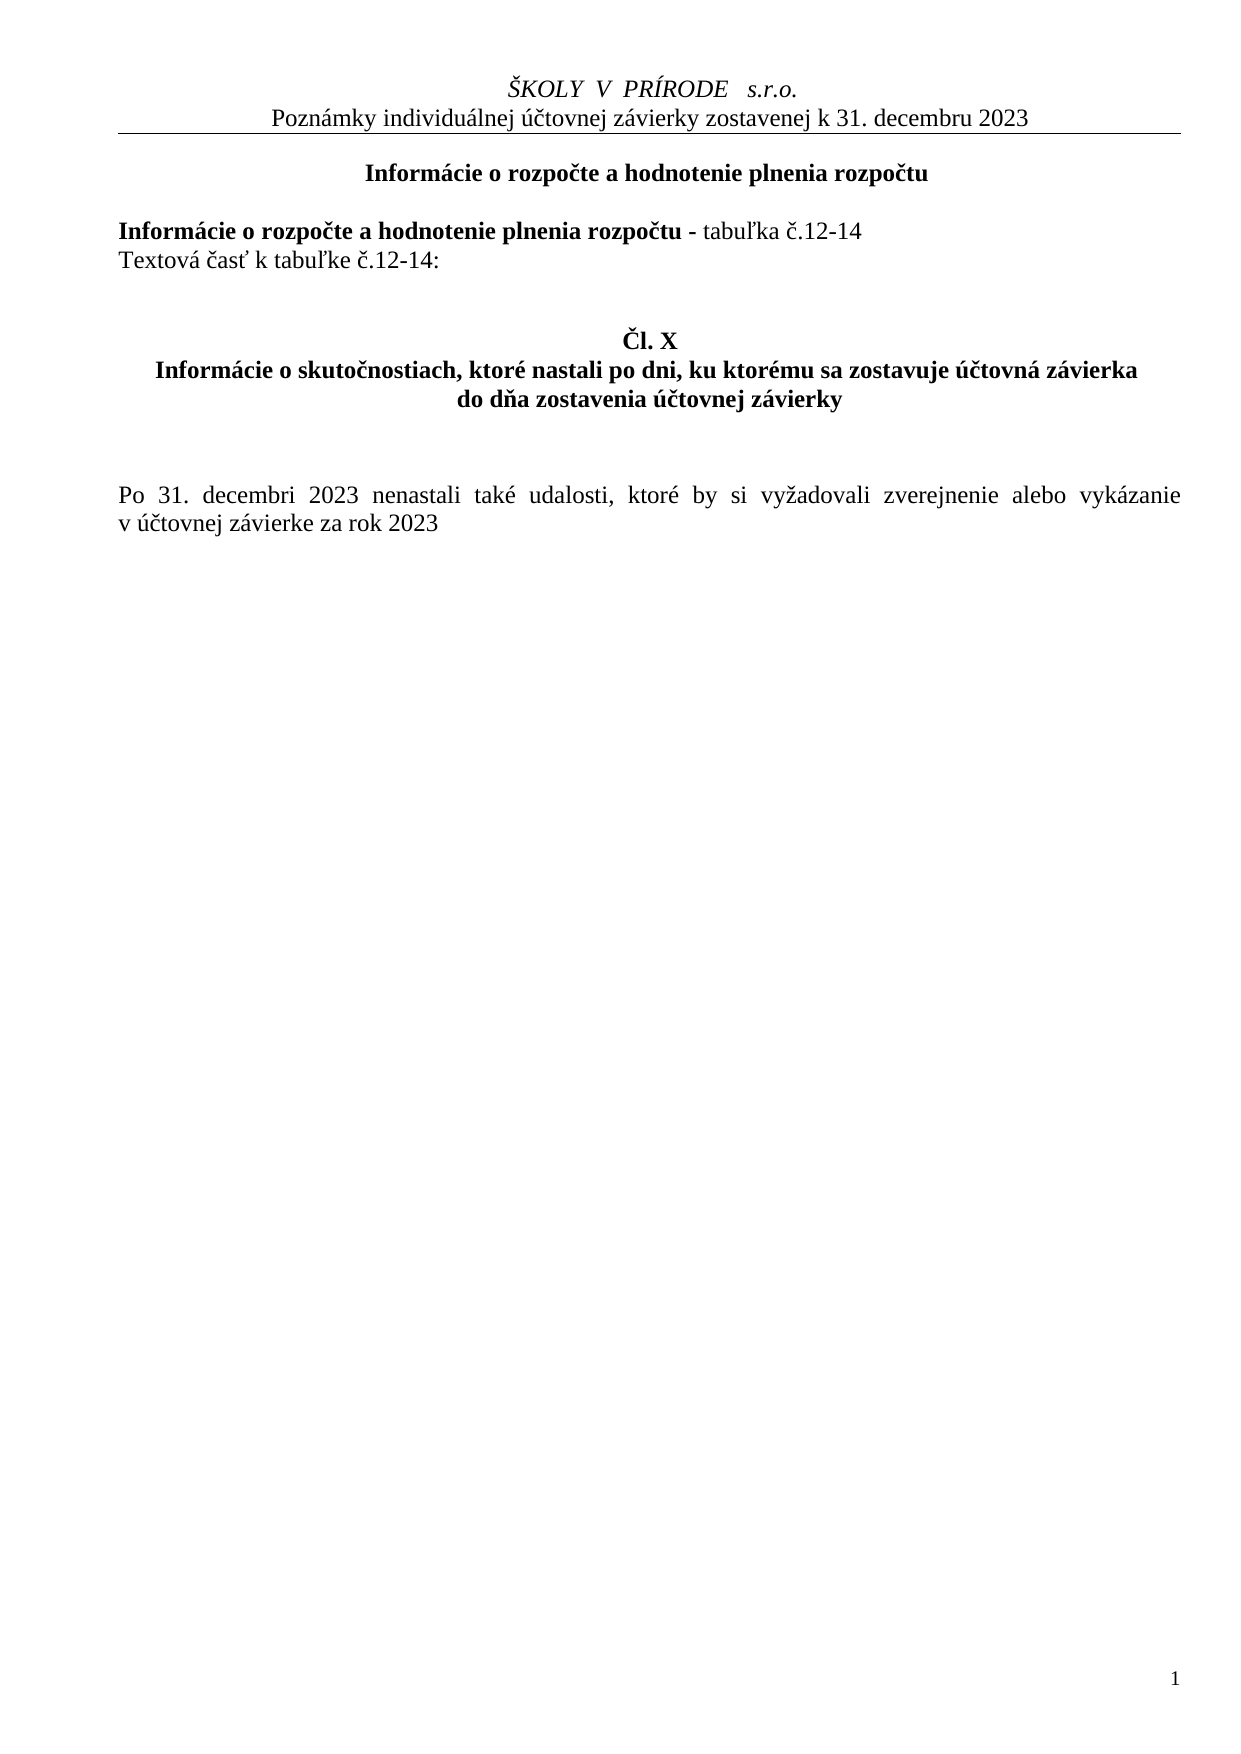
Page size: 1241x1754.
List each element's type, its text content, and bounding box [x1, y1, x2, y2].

text Informácie o skutočnostiach, ktoré nastali po dni, ku ktorému sa zostavuje účtovná závierka [118, 355, 1181, 384]
text Informácie o rozpočte a hodnotenie plnenia rozpočtu - tabuľka č.12-14 [118, 216, 1181, 245]
text do dňa zostavenia účtovnej závierky [118, 384, 1181, 413]
text Informácie o rozpočte a hodnotenie plnenia rozpočtu [118, 158, 1181, 187]
text Po 31. decembri 2023 nenastali také udalosti, ktoré by si vyžadovali zverejnenie alebo vykázanie v účtovnej závierke za rok 2023 [118, 480, 1181, 537]
text Textová časť k tabuľke č.12-14: [118, 245, 1181, 273]
text Čl. X [118, 326, 1181, 355]
